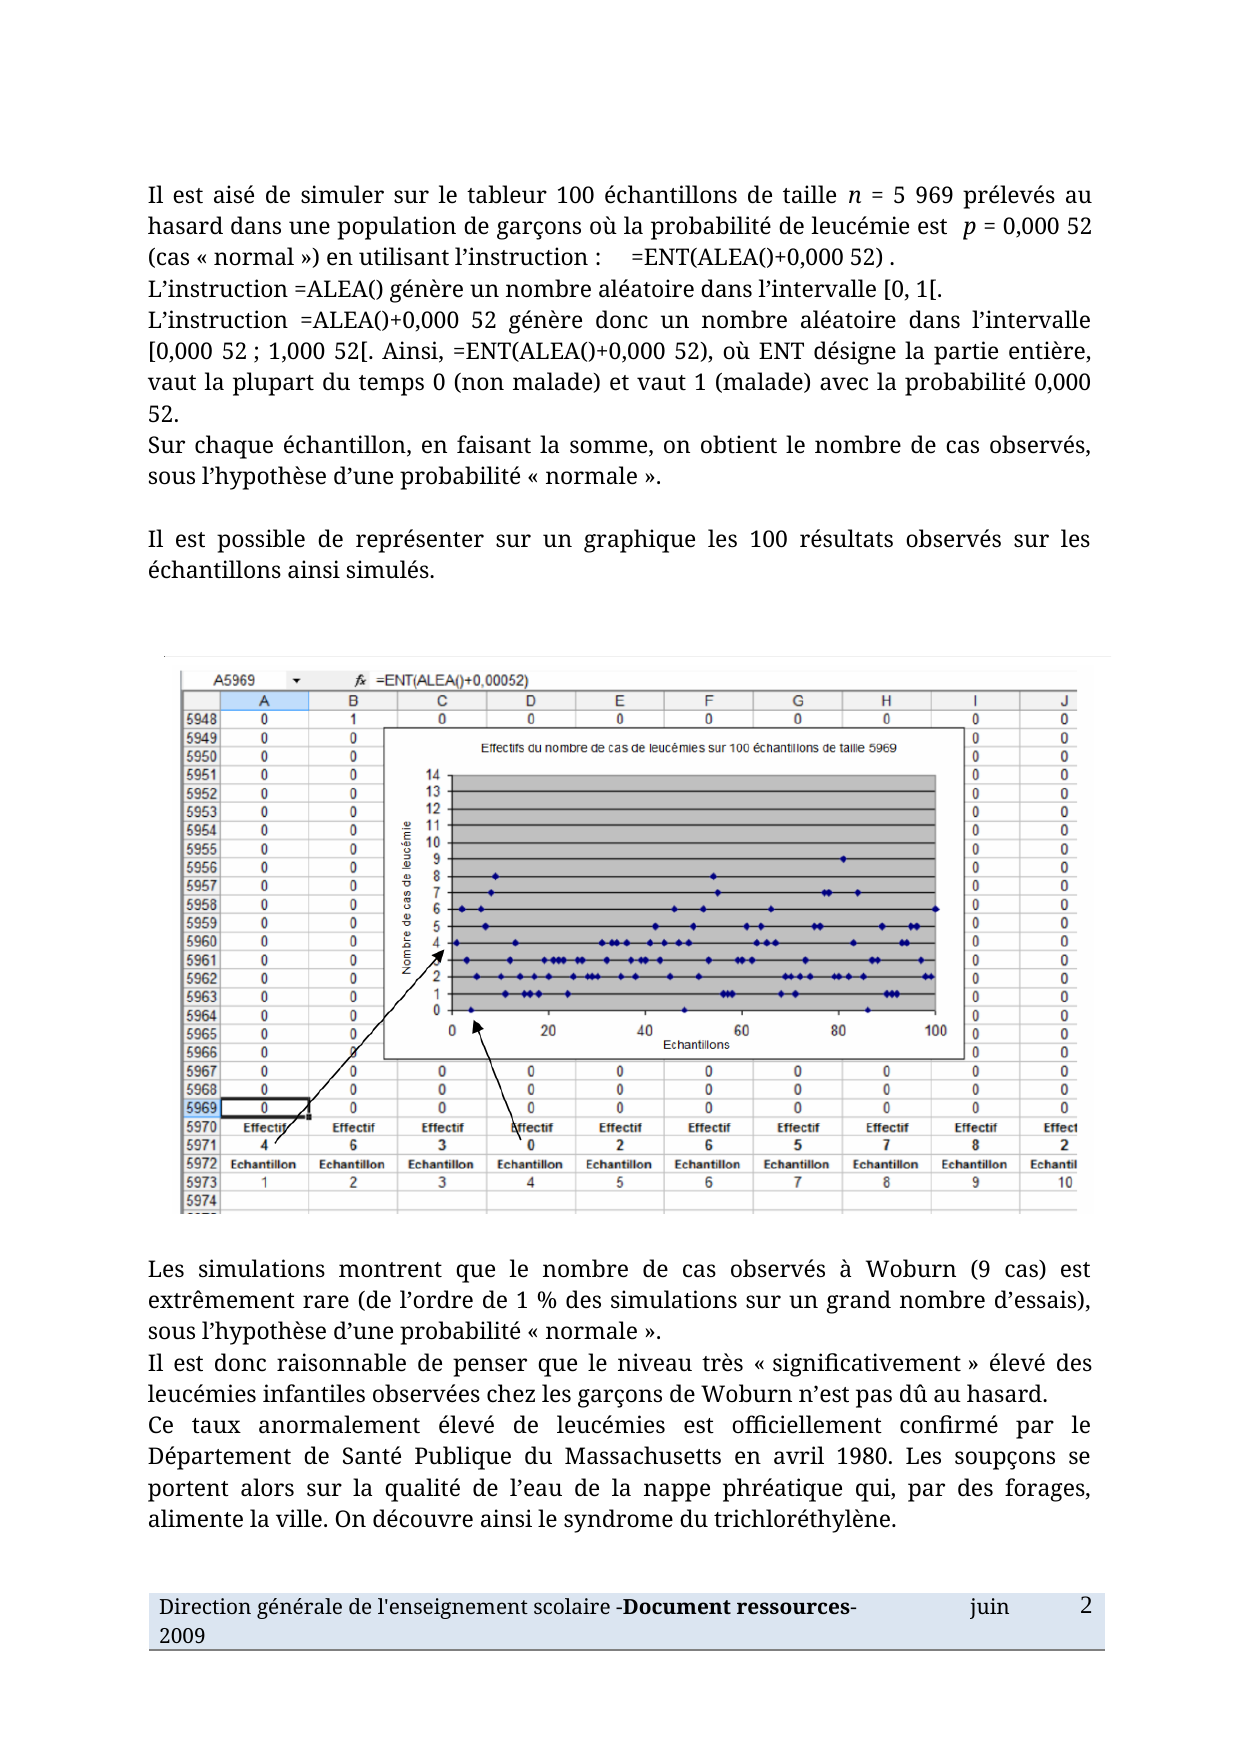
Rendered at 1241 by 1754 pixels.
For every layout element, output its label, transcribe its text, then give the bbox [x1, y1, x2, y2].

text Sur chaque échantillon, en faisant la somme, on obtient le nombre de cas observés, sous l’hypothèse d’une probabilité « normale ». [148, 429, 1092, 491]
picture [164, 656, 1112, 1222]
text Ce taux anormalement élevé de leucémies est officiellement confirmé par le Département de Santé Publique du Massachusetts en avril 1980. Les soupçons se portent alors sur la qualité de l’eau de la nappe phréatique qui, par des forages, alimente la ville. On découvre ainsi le syndrome du trichloréthylène. [148, 1409, 1092, 1534]
text L’instruction =ALEA()+0,000 52 génère donc un nombre aléatoire dans l’intervalle [0,000 52 ; 1,000 52[. Ainsi, =ENT(ALEA()+0,000 52), où ENT désigne la partie entière, vaut la plupart du temps 0 (non malade) et vaut 1 (malade) avec la probabilité 0,000 52. [148, 304, 1092, 429]
text Il est aisé de simuler sur le tableur 100 échantillons de taille n = 5 969 prélevés au hasard dans une population de garçons où la probabilité de leucémie est p = 0,000 52 (cas « normal ») en utilisant l’instruction : =ENT(ALEA()+0,000 52) . [148, 179, 1092, 273]
text Les simulations montrent que le nombre de cas observés à Woburn (9 cas) est extrêmement rare (de l’ordre de 1 % des simulations sur un grand nombre d’essais), sous l’hypothèse d’une probabilité « normale ». [148, 1253, 1092, 1347]
text L’instruction =ALEA() génère un nombre aléatoire dans l’intervalle [0, 1[. [148, 273, 1092, 304]
text Il est donc raisonnable de penser que le niveau très « significativement » élevé des leucémies infantiles observées chez les garçons de Woburn n’est pas dû au hasard. [148, 1347, 1092, 1409]
text Il est possible de représenter sur un graphique les 100 résultats observés sur les échantillons ainsi simulés. [148, 523, 1092, 585]
